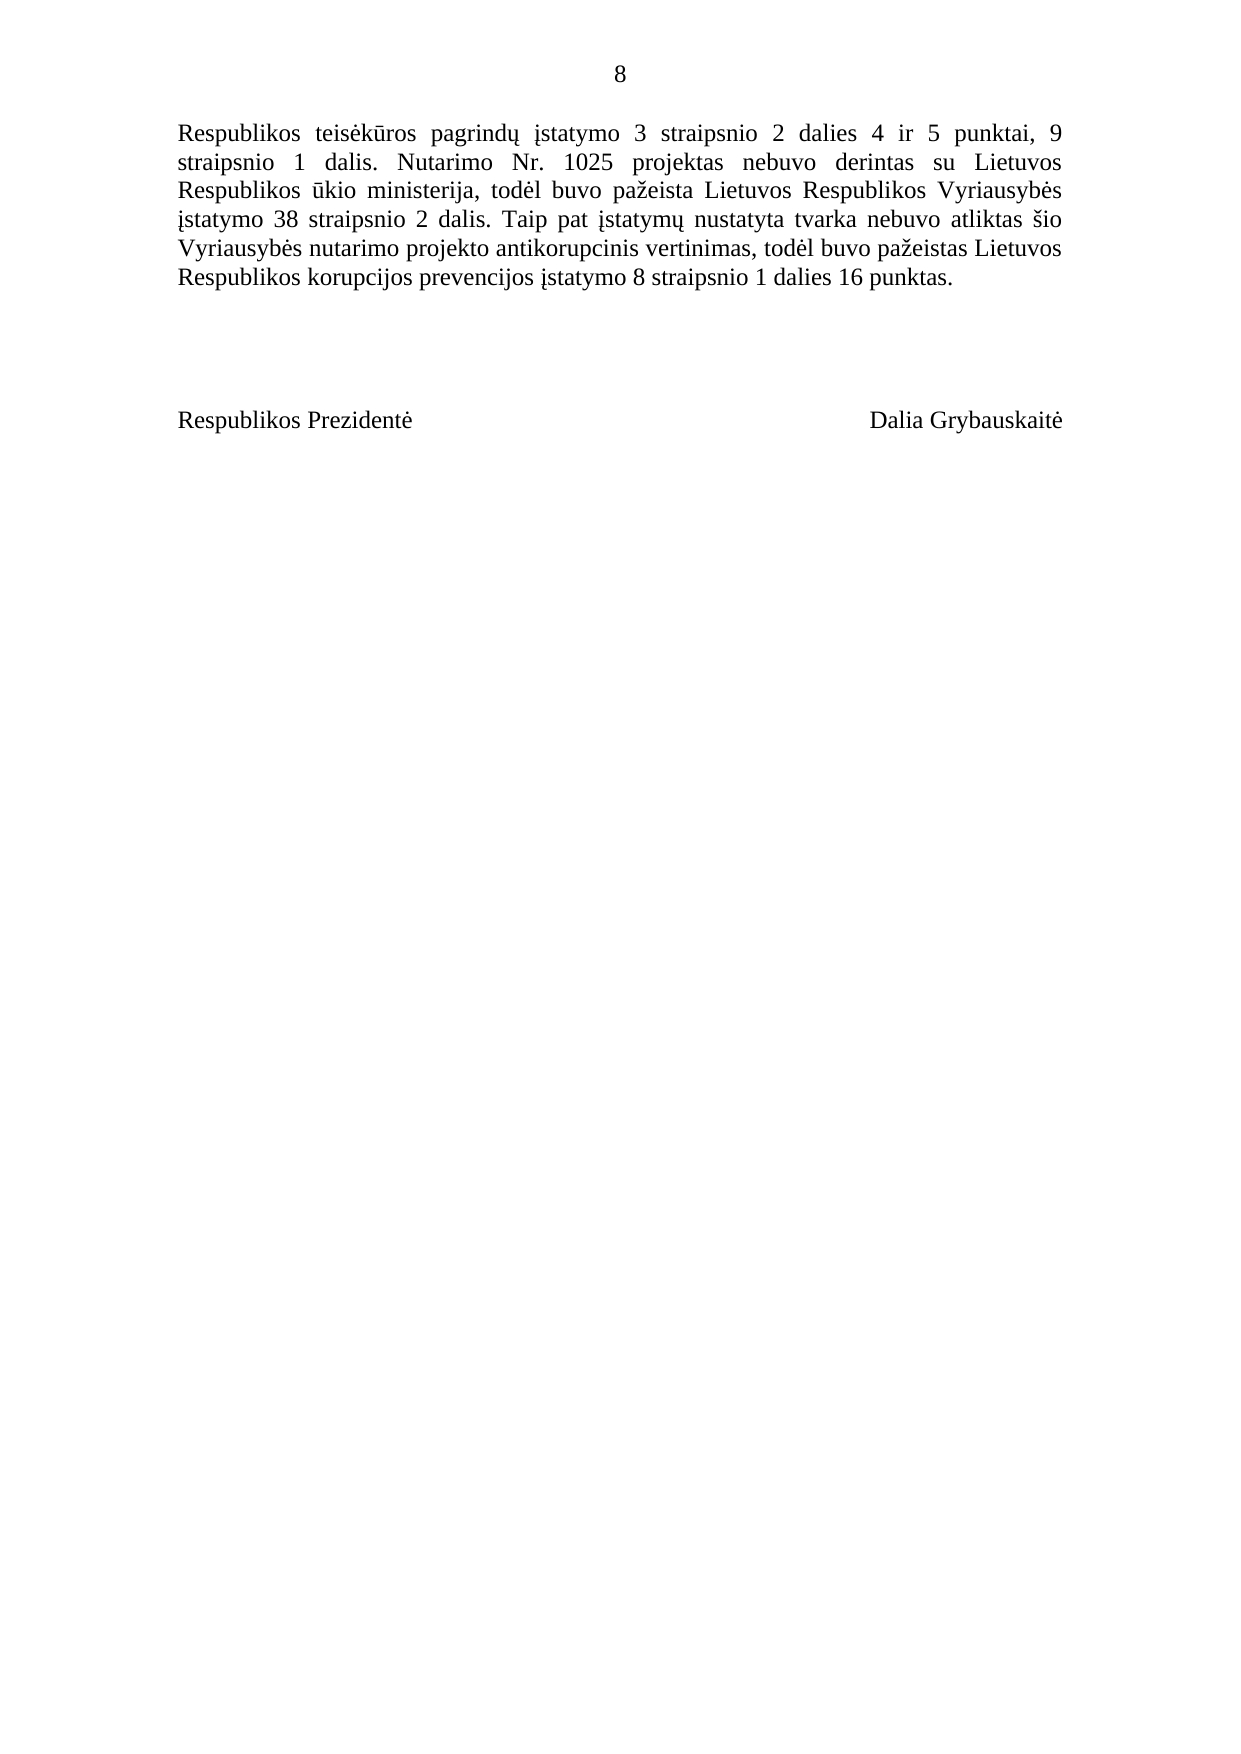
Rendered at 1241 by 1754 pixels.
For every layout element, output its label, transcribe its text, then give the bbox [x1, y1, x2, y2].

text Respublikos Prezidentė Dalia Grybauskaitė [177, 406, 1063, 434]
text Respublikos teisėkūros pagrindų įstatymo 3 straipsnio 2 dalies 4 ir 5 punktai, 9 straipsnio 1 dalis. Nutarimo Nr. 1025 projektas nebuvo derintas su Lietuvos Respublikos ūkio ministerija, todėl buvo pažeista Lietuvos Respublikos Vyriausybės įstatymo 38 straipsnio 2 dalis. Taip pat įstatymų nustatyta tvarka nebuvo atliktas šio Vyriausybės nutarimo projekto antikorupcinis vertinimas, todėl buvo pažeistas Lietuvos Respublikos korupcijos prevencijos įstatymo 8 straipsnio 1 dalies 16 punktas. [177, 118, 1063, 291]
